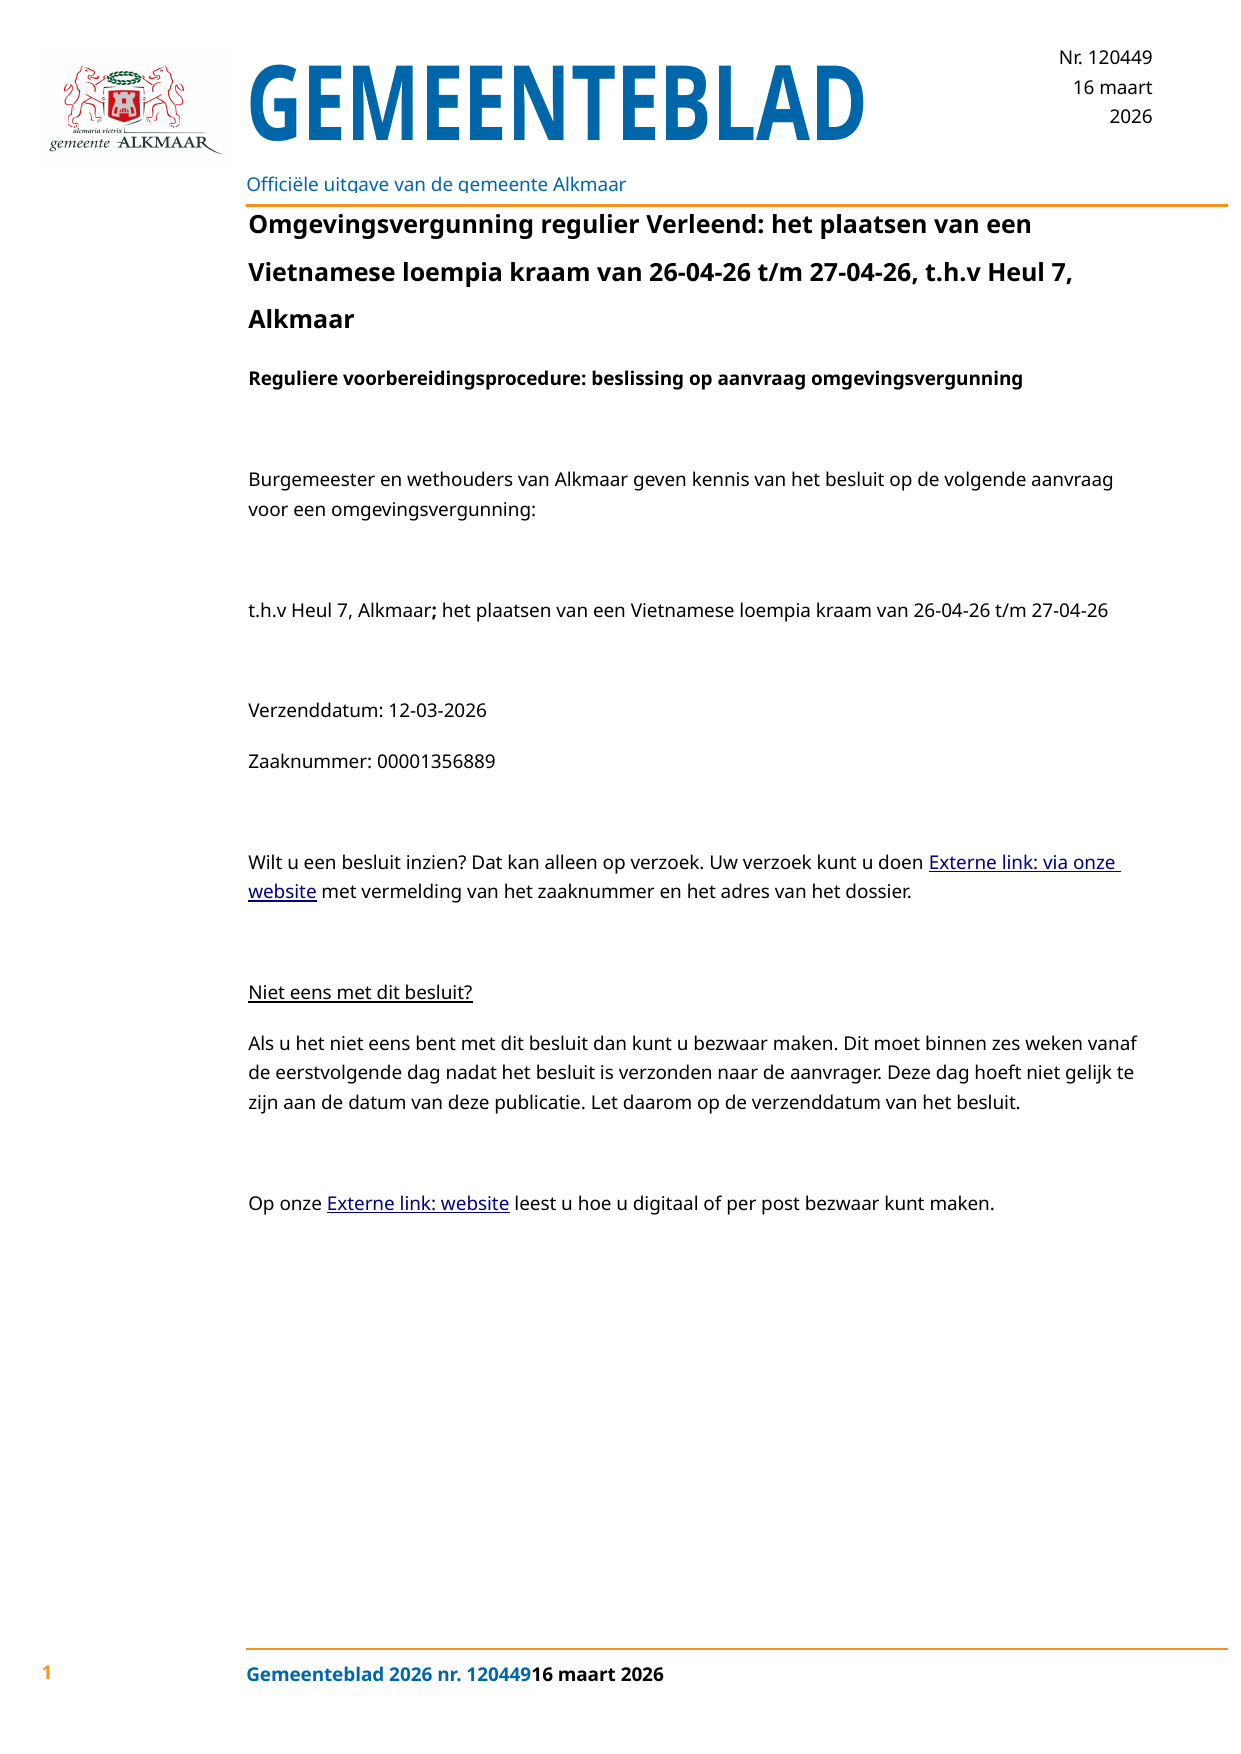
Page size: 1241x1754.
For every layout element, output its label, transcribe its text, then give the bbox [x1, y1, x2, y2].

text Zaaknummer: 00001356889 [248, 748, 1152, 774]
text Omgevingsvergunning regulier Verleend: het plaatsen van een Vietnamese loempia kraam van 26-04-26 t/m 27-04-26, t.h.v Heul 7, Alkmaar [248, 207, 1152, 336]
text Reguliere voorbereidingsprocedure: beslissing op aanvraag omgevingsvergunning [248, 366, 1152, 391]
text Op onze Externe link: website leest u hoe u digitaal of per post bezwaar kunt maken. [248, 1190, 1152, 1215]
text Verzenddatum: 12-03-2026 [248, 698, 1152, 723]
text Niet eens met dit besluit? [248, 979, 1152, 1005]
picture [41, 47, 231, 172]
text Als u het niet eens bent met dit besluit dan kunt u bezwaar maken. Dit moet binnen zes weken vanaf de eerstvolgende dag nadat het besluit is verzonden naar de aanvrager. Deze dag hoeft niet gelijk te zijn aan de datum van deze publicatie. Let daarom op de verzenddatum van het besluit. [248, 1030, 1152, 1114]
text Wilt u een besluit inzien? Dat kan alleen op verzoek. Uw verzoek kunt u doen Externe link: via onze website met vermelding van het zaaknummer en het adres van het dossier. [248, 849, 1152, 904]
text Burgemeester en wethouders van Alkmaar geven kennis van het besluit op de volgende aanvraag voor een omgevingsvergunning: [248, 466, 1152, 522]
text t.h.v Heul 7, Alkmaar; het plaatsen van een Vietnamese loempia kraam van 26-04-26 t/m 27-04-26 [248, 597, 1152, 622]
